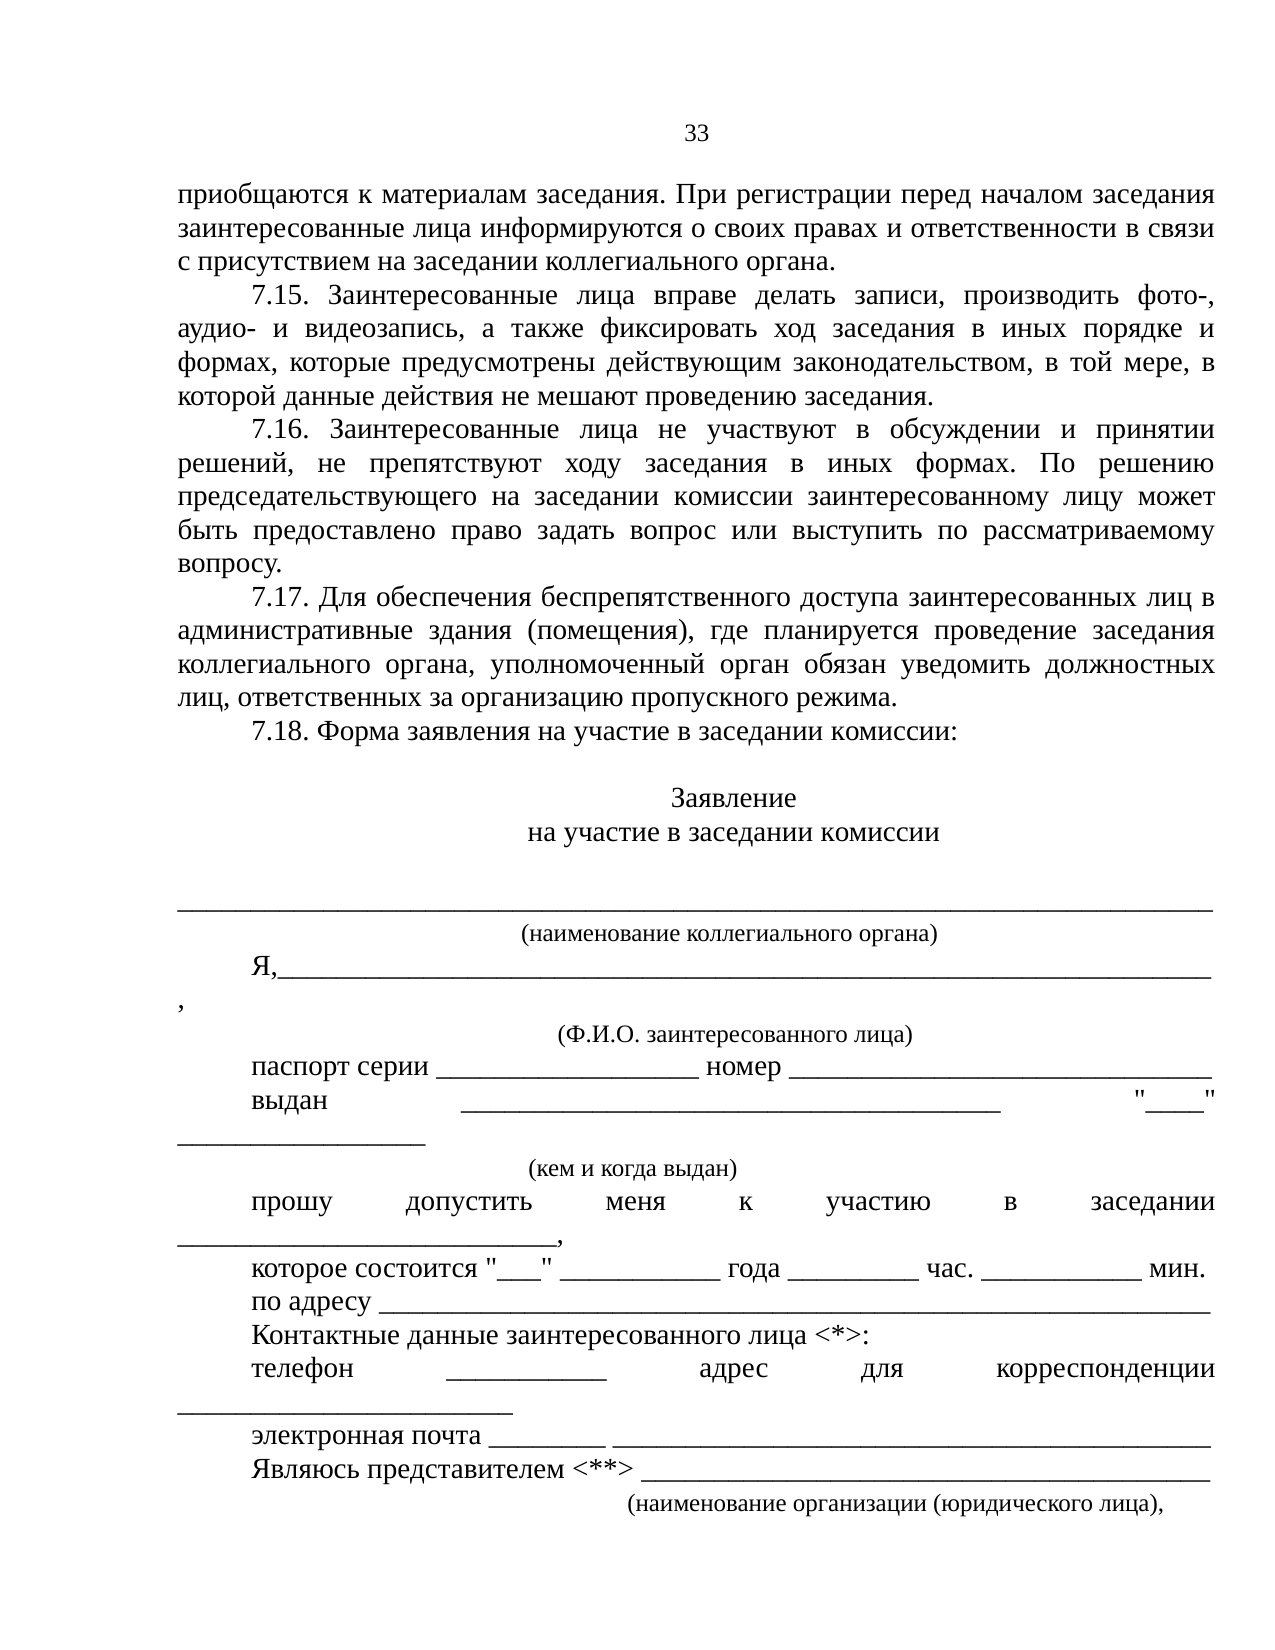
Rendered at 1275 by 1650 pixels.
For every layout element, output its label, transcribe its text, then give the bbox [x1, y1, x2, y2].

text выдан _____________________________________ "____" _________________ [177, 1082, 1216, 1149]
text 7.16. Заинтересованные лица не участвуют в обсуждении и принятии решений, не препятствуют ходу заседания в иных формах. По решению председательствующего на заседании комиссии заинтересованному лицу может быть предоставлено право задать вопрос или выступить по рассматриваемому вопросу. [177, 411, 1216, 579]
text (кем и когда выдан) [177, 1149, 1216, 1183]
text электронная почта ________ _________________________________________ [177, 1417, 1216, 1451]
text прошу допустить меня к участию в заседании __________________________, [177, 1183, 1216, 1250]
text (наименование организации (юридического лица), [177, 1484, 1216, 1518]
text (наименование коллегиального органа) [177, 914, 1216, 948]
text Являюсь представителем <**> _______________________________________ [177, 1451, 1216, 1484]
text на участие в заседании комиссии [177, 814, 1216, 847]
text 7.18. Форма заявления на участие в заседании комиссии: [177, 713, 1216, 747]
text Я,________________________________________________________________, [177, 948, 1216, 1015]
text _______________________________________________________________________ [177, 881, 1216, 914]
text которое состоится "___" ___________ года _________ час. ___________ мин. [177, 1250, 1216, 1283]
text (Ф.И.О. заинтересованного лица) [177, 1015, 1216, 1048]
text Контактные данные заинтересованного лица <*>: [177, 1317, 1216, 1350]
text приобщаются к материалам заседания. При регистрации перед началом заседания заинтересованные лица информируются о своих правах и ответственности в связи с присутствием на заседании коллегиального органа. [177, 176, 1216, 277]
text телефон ___________ адрес для корреспонденции _______________________ [177, 1350, 1216, 1417]
text 7.17. Для обеспечения беспрепятственного доступа заинтересованных лиц в административные здания (помещения), где планируется проведение заседания коллегиального органа, уполномоченный орган обязан уведомить должностных лиц, ответственных за организацию пропускного режима. [177, 579, 1216, 713]
text паспорт серии __________________ номер _____________________________ [177, 1048, 1216, 1082]
text 7.15. Заинтересованные лица вправе делать записи, производить фото-, аудио- и видеозапись, а также фиксировать ход заседания в иных порядке и формах, которые предусмотрены действующим законодательством, в той мере, в которой данные действия не мешают проведению заседания. [177, 277, 1216, 411]
text по адресу _________________________________________________________ [177, 1283, 1216, 1317]
text Заявление [177, 780, 1216, 814]
